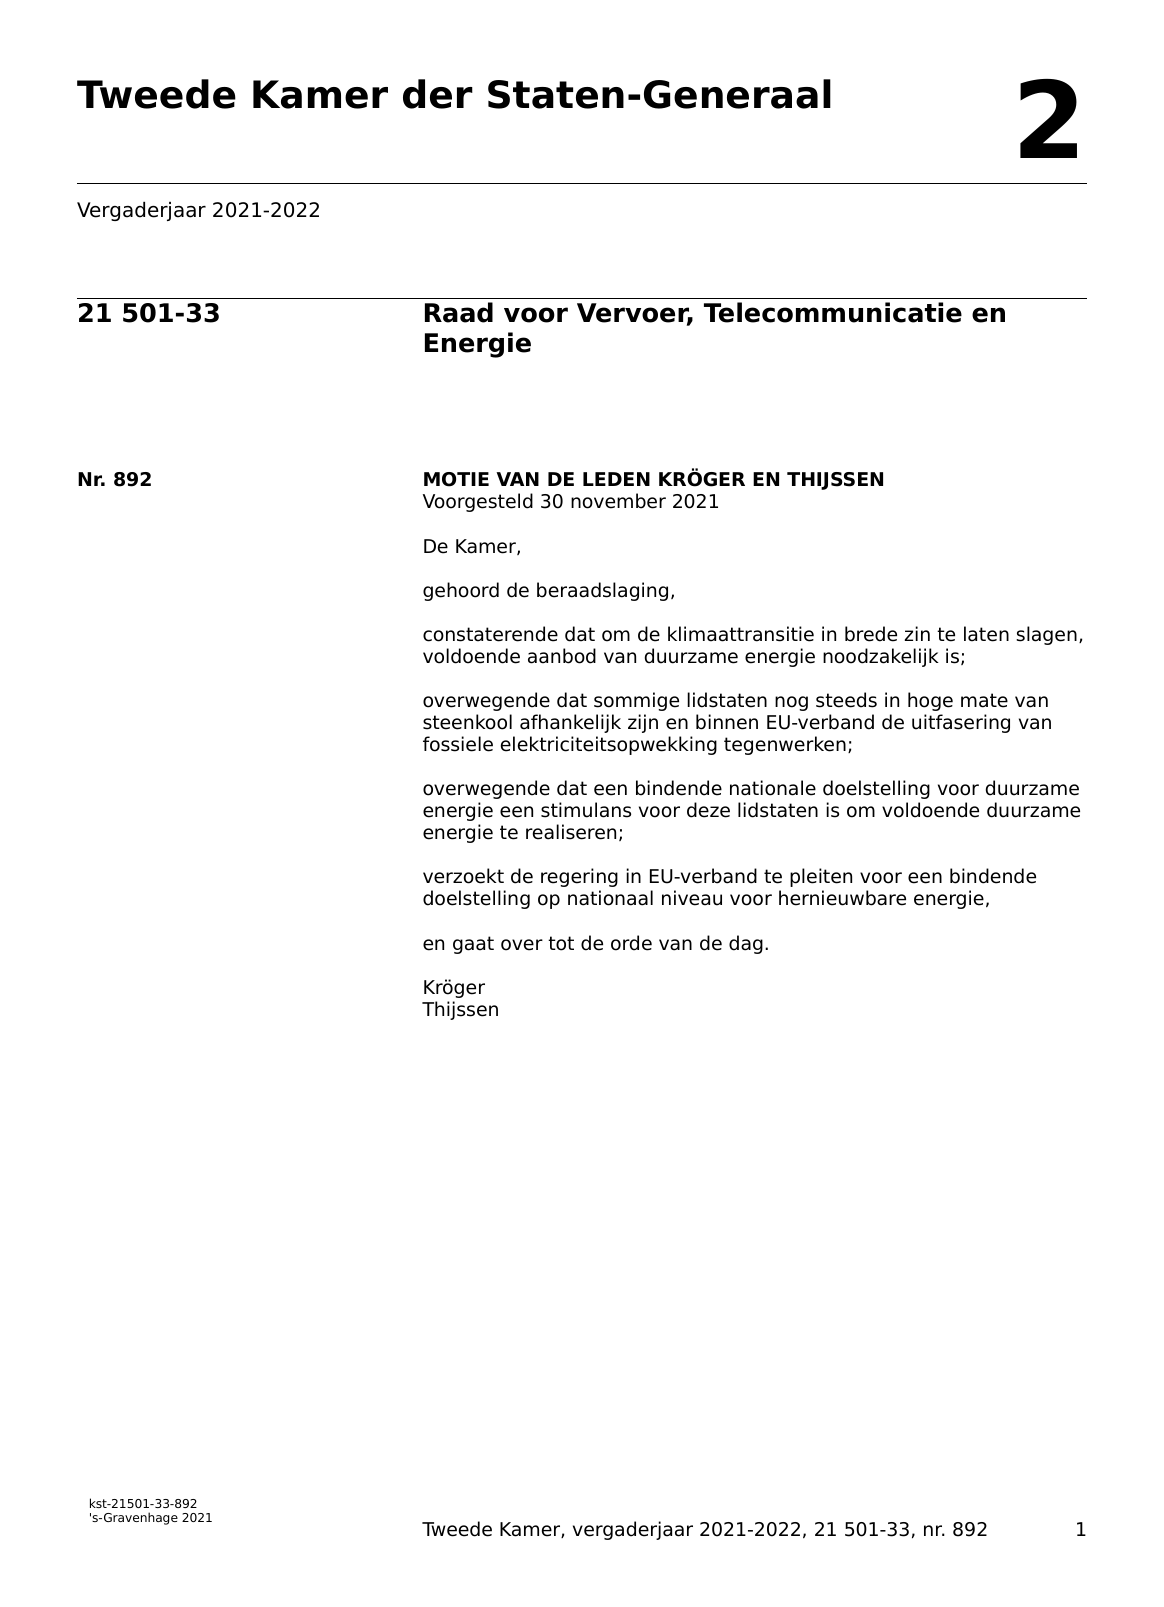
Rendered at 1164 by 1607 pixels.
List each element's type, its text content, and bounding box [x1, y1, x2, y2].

text De Kamer, [422, 536, 1087, 557]
text constaterende dat om de klimaattransitie in brede zin te laten slagen, voldoende aanbod van duurzame energie noodzakelijk is; [422, 624, 1087, 668]
table_header Tweede Kamer der Staten-Generaal [77, 59, 886, 183]
text overwegende dat sommige lidstaten nog steeds in hoge mate van steenkool afhankelijk zijn en binnen EU-verband de uitfasering van fossiele elektriciteitsopwekking tegenwerken; [422, 690, 1087, 756]
text overwegende dat een bindende nationale doelstelling voor duurzame energie een stimulans voor deze lidstaten is om voldoende duurzame energie te realiseren; [422, 778, 1087, 844]
text gehoord de beraadslaging, [422, 580, 1087, 602]
text kst-21501-33-892 [88, 1497, 323, 1511]
text Thijssen [422, 998, 1087, 1021]
subtitle 21 501-33 Raad voor Vervoer, Telecommunicatie en Energie [77, 299, 1087, 358]
text en gaat over tot de orde van de dag. [422, 932, 1087, 954]
subtitle Nr. 892 MOTIE VAN DE LEDEN KRÖGER EN THIJSSEN [77, 469, 1087, 491]
text 's-Gravenhage 2021 [88, 1511, 323, 1525]
table_header 2 [886, 59, 1087, 183]
text verzoekt de regering in EU-verband te pleiten voor een bindende doelstelling op nationaal niveau voor hernieuwbare energie, [422, 866, 1087, 910]
text Kröger [422, 977, 1087, 998]
text Voorgesteld 30 november 2021 [422, 491, 1087, 513]
table_cell Vergaderjaar 2021-2022 [77, 184, 1087, 298]
